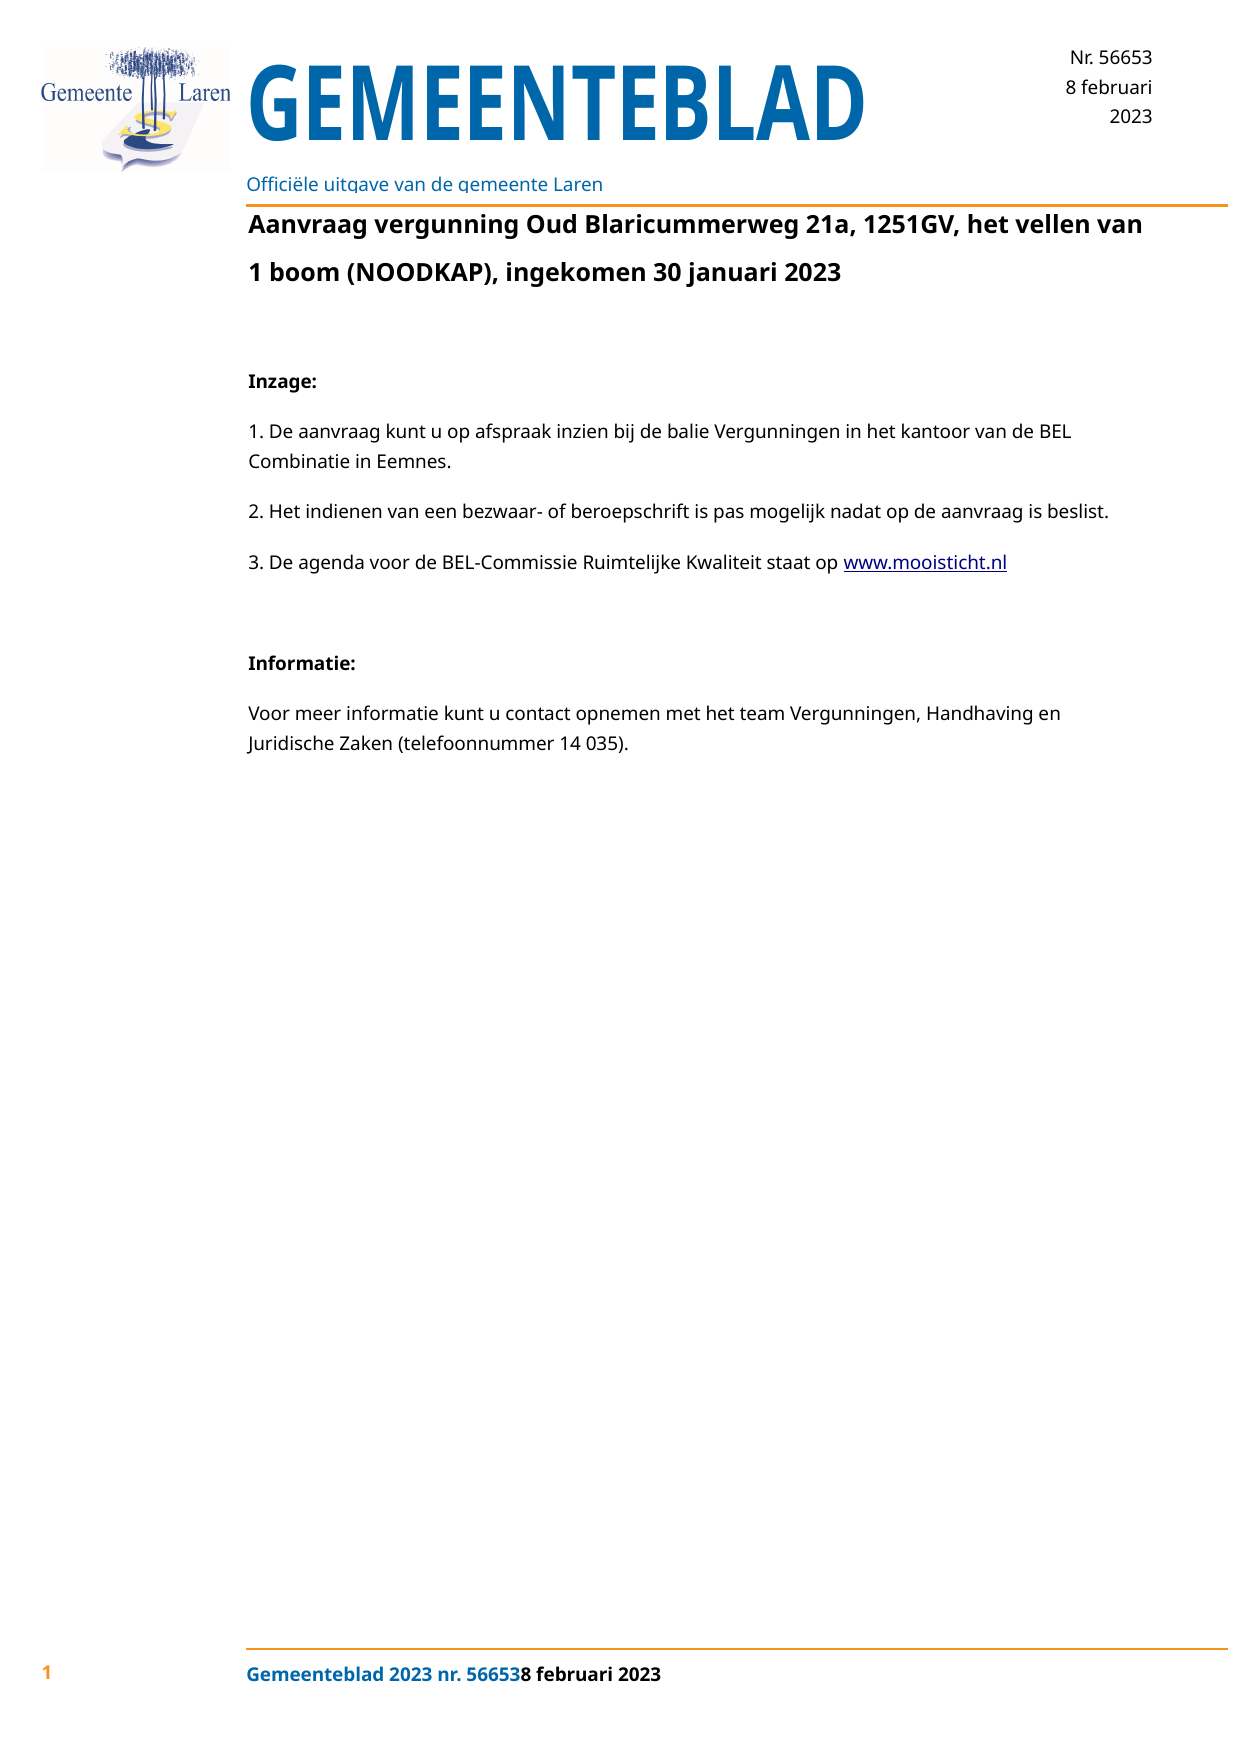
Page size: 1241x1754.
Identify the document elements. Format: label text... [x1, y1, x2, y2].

text Inzage: [248, 368, 1152, 394]
text 1. De aanvraag kunt u op afspraak inzien bij de balie Vergunningen in het kantoor van de BEL Combinatie in Eemnes. [248, 419, 1152, 474]
picture [41, 47, 231, 172]
text Informatie: [248, 650, 1152, 676]
text Voor meer informatie kunt u contact opnemen met het team Vergunningen, Handhaving en Juridische Zaken (telefoonnummer 14 035). [248, 700, 1152, 756]
text 2. Het indienen van een bezwaar- of beroepschrift is pas mogelijk nadat op de aanvraag is beslist. [248, 499, 1152, 524]
text 3. De agenda voor de BEL-Commissie Ruimtelijke Kwaliteit staat op www.mooisticht.nl [248, 549, 1152, 575]
text Aanvraag vergunning Oud Blaricummerweg 21a, 1251GV, het vellen van 1 boom (NOODKAP), ingekomen 30 januari 2023 [248, 207, 1152, 288]
